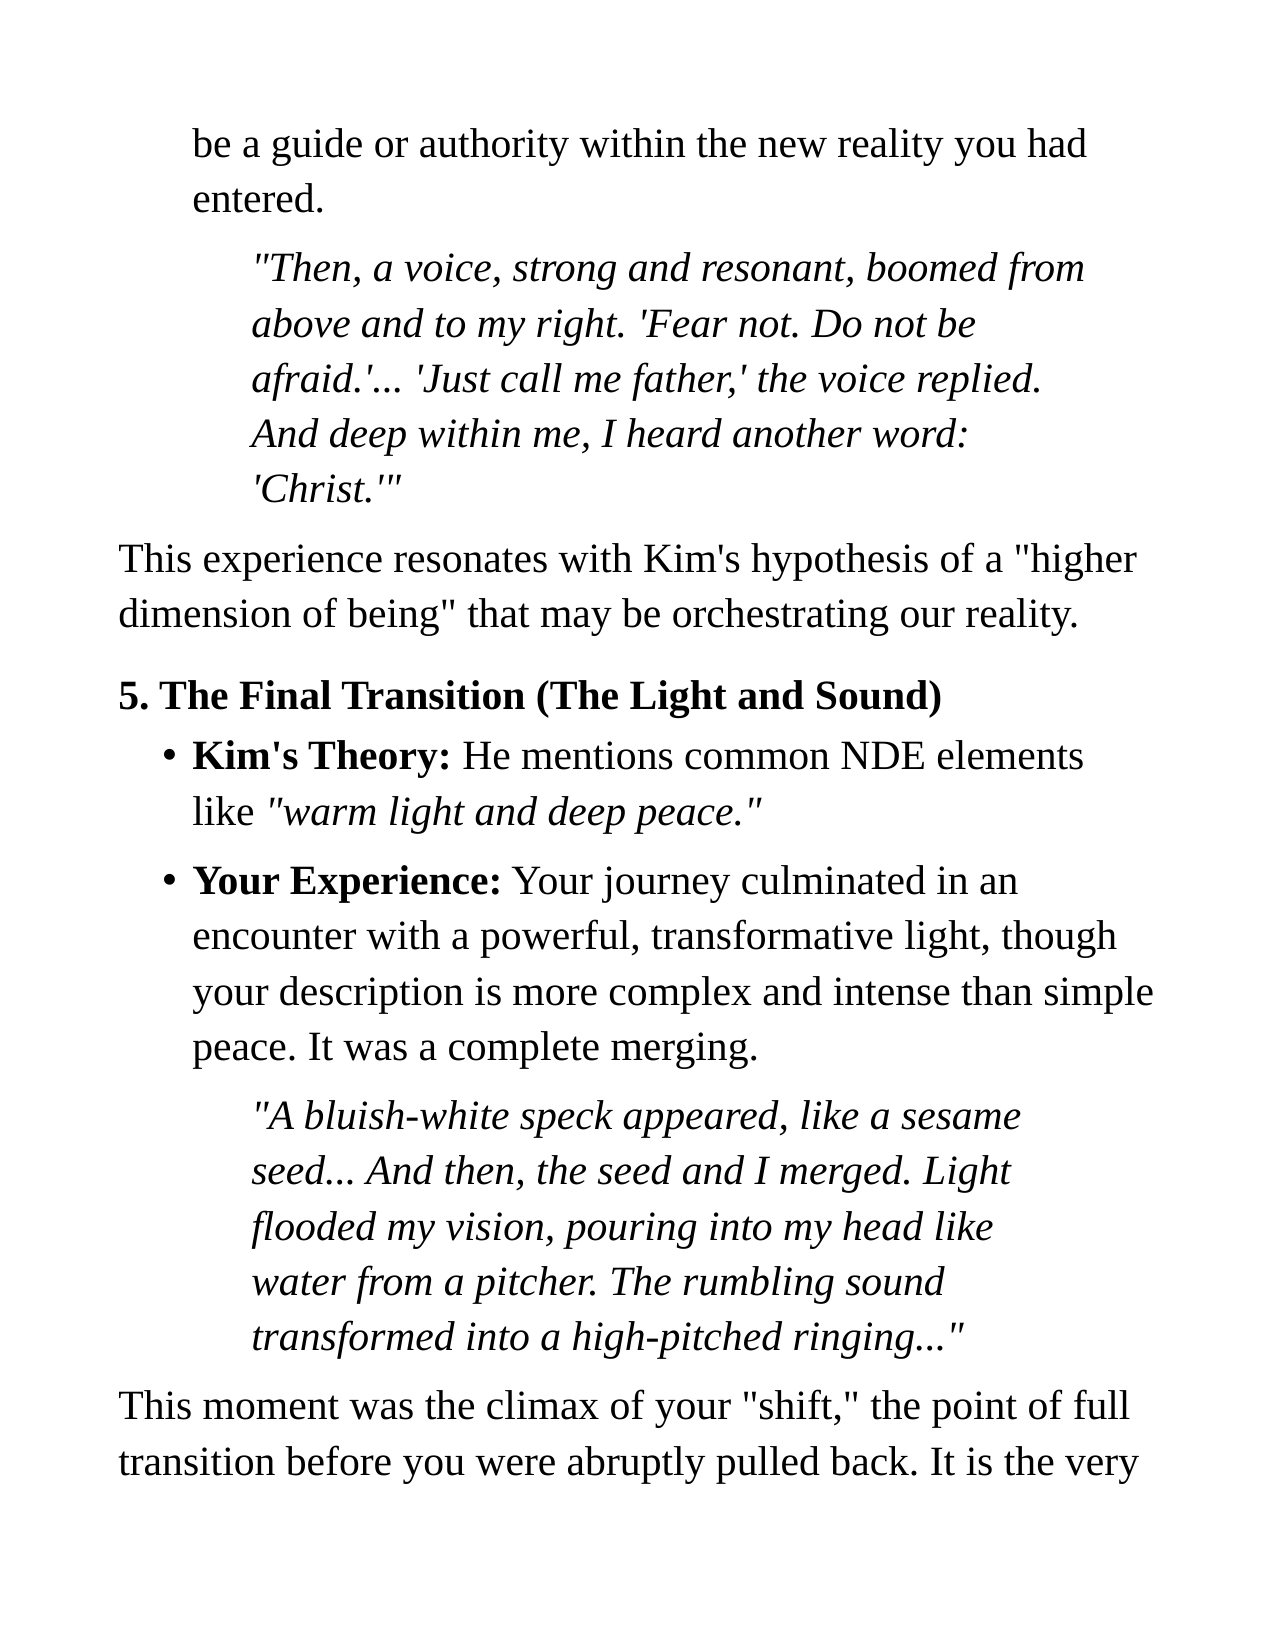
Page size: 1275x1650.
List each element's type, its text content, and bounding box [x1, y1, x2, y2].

list Your Experience: Your journey culminated in an encounter with a powerful, transformative light, though your description is more complex and intense than simple peace. It was a complete merging. [162, 856, 1157, 1069]
list Kim's Theory: He mentions common NDE elements like "warm light and deep peace." [162, 731, 1157, 834]
list "Then, a voice, strong and resonant, boomed from above and to my right. 'Fear not. Do not be afraid.'... 'Just call me father,' the voice replied. And deep within me, I heard another word: 'Christ.'" [222, 243, 1098, 511]
text This moment was the climax of your "shift," the point of full transition before you were abruptly pulled back. It is the very [118, 1381, 1157, 1484]
subtitle 5. The Final Transition (The Light and Sound) [118, 670, 1157, 718]
list be a guide or authority within the new reality you had entered. [162, 118, 1157, 221]
list "A bluish-white speck appeared, like a sesame seed... And then, the seed and I merged. Light flooded my vision, pouring into my head like water from a pitcher. The rumbling sound transformed into a high-pitched ringing..." [222, 1091, 1098, 1359]
text This experience resonates with Kim's hypothesis of a "higher dimension of being" that may be orchestrating our reality. [118, 533, 1157, 636]
